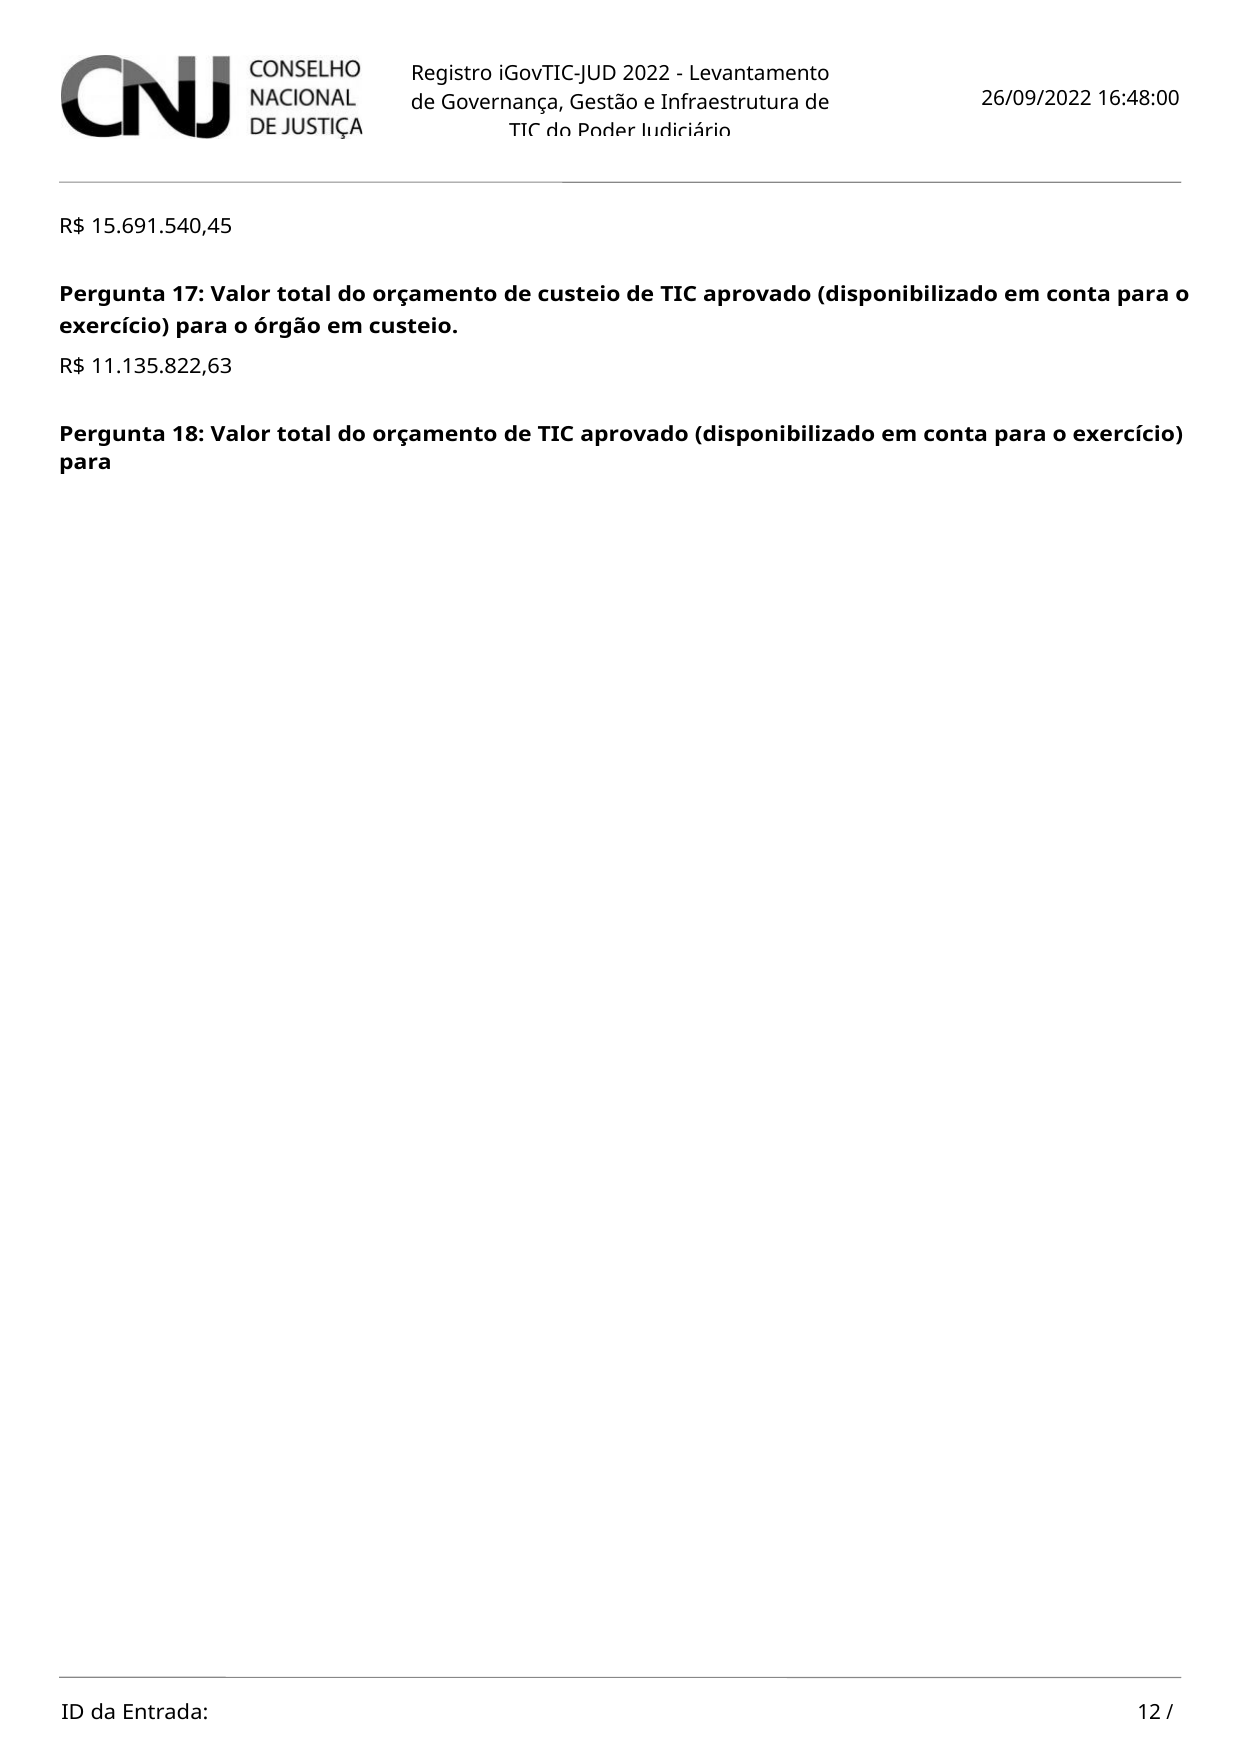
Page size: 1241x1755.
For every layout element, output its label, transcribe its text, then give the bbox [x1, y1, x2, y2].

subtitle Pergunta 17: Valor total do orçamento de custeio de TIC aprovado (disponibilizado em conta para o exercício) para o órgão em custeio. [59, 279, 1195, 339]
text R$ 11.135.822,63 [59, 351, 1195, 379]
text R$ 15.691.540,45 [59, 211, 1195, 239]
subtitle Pergunta 18: Valor total do orçamento de TIC aprovado (disponibilizado em conta para o exercício) para [59, 419, 1195, 476]
